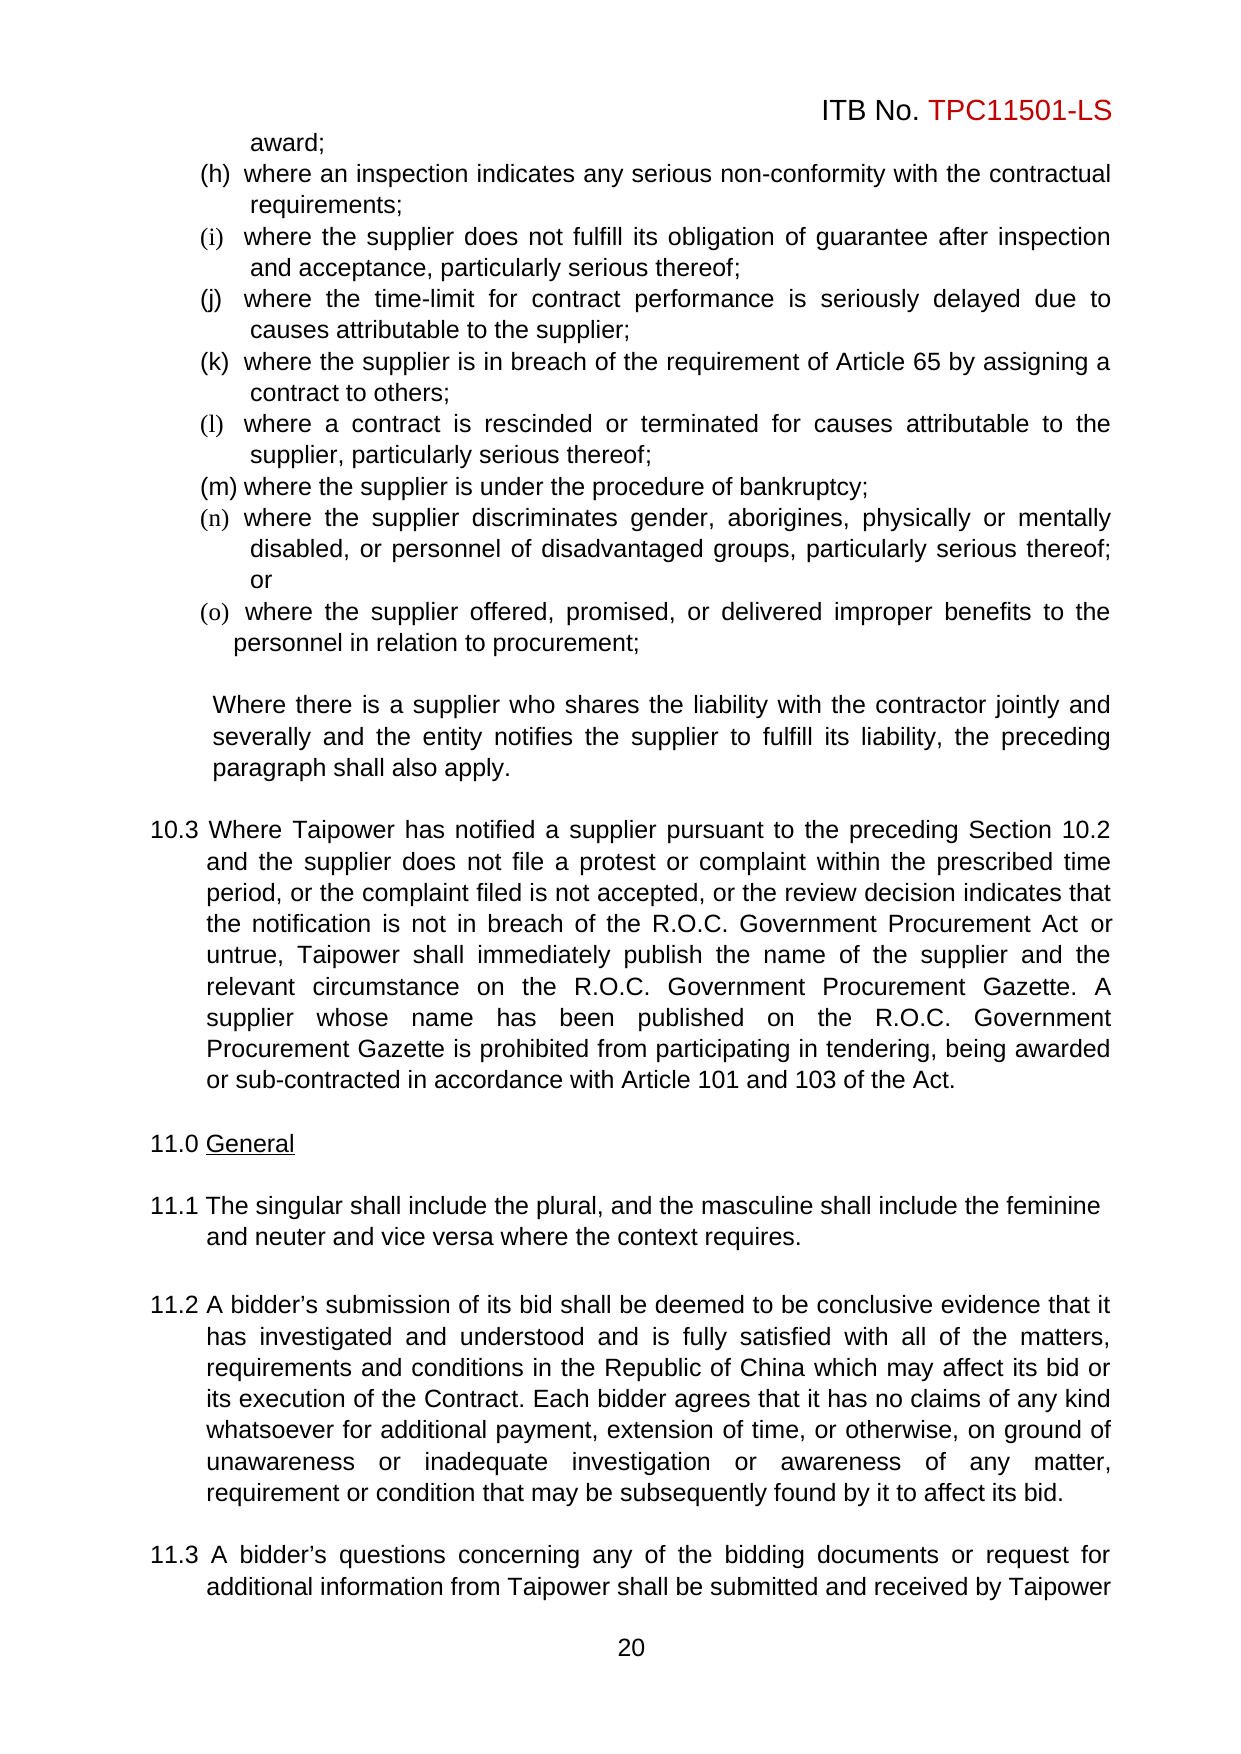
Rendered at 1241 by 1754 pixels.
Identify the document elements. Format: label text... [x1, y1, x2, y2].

list Where there is a supplier who shares the liability with the contractor jointly and severally and the entity notifies the supplier to fulfill its liability, the preceding paragraph shall also apply. [212, 689, 1113, 782]
list where the supplier offered, promised, or delivered improper benefits to the personnel in relation to procurement; [200, 595, 1113, 657]
list where a contract is rescinded or terminated for causes attributable to the supplier, particularly serious thereof; [200, 407, 1113, 470]
list where the supplier is under the procedure of bankruptcy; [200, 470, 1113, 501]
list award; [200, 126, 1113, 157]
text 11.1 The singular shall include the plural, and the masculine shall include the feminine and neuter and vice versa where the context requires. [150, 1189, 1113, 1251]
text 11.0 General [150, 1126, 1113, 1157]
list where the supplier discriminates gender, aborigines, physically or mentally disabled, or personnel of disadvantaged groups, particularly serious thereof; or [200, 501, 1113, 595]
list where the time-limit for contract performance is seriously delayed due to causes attributable to the supplier; [200, 282, 1113, 345]
list where an inspection indicates any serious non-conformity with the contractual requirements; [200, 157, 1113, 220]
list 10.3 Where Taipower has notified a supplier pursuant to the preceding Section 10.2 and the supplier does not file a protest or complaint within the prescribed time period, or the complaint filed is not accepted, or the review decision indicates that the notification is not in breach of the R.O.C. Government Procurement Act or untrue, Taipower shall immediately publish the name of the supplier and the relevant circumstance on the R.O.C. Government Procurement Gazette. A supplier whose name has been published on the R.O.C. Government Procurement Gazette is prohibited from participating in tendering, being awarded or sub-contracted in accordance with Article 101 and 103 of the Act. [150, 814, 1113, 1095]
list where the supplier is in breach of the requirement of Article 65 by assigning a contract to others; [200, 345, 1113, 407]
list 11.2 A bidder’s submission of its bid shall be deemed to be conclusive evidence that it has investigated and understood and is fully satisfied with all of the matters, requirements and conditions in the Republic of China which may affect its bid or its execution of the Contract. Each bidder agrees that it has no claims of any kind whatsoever for additional payment, extension of time, or otherwise, on ground of unawareness or inadequate investigation or awareness of any matter, requirement or condition that may be subsequently found by it to affect its bid. [150, 1289, 1113, 1507]
list 11.3 A bidder’s questions concerning any of the bidding documents or request for additional information from Taipower shall be submitted and received by Taipower [150, 1539, 1113, 1601]
list where the supplier does not fulfill its obligation of guarantee after inspection and acceptance, particularly serious thereof; [200, 220, 1113, 282]
